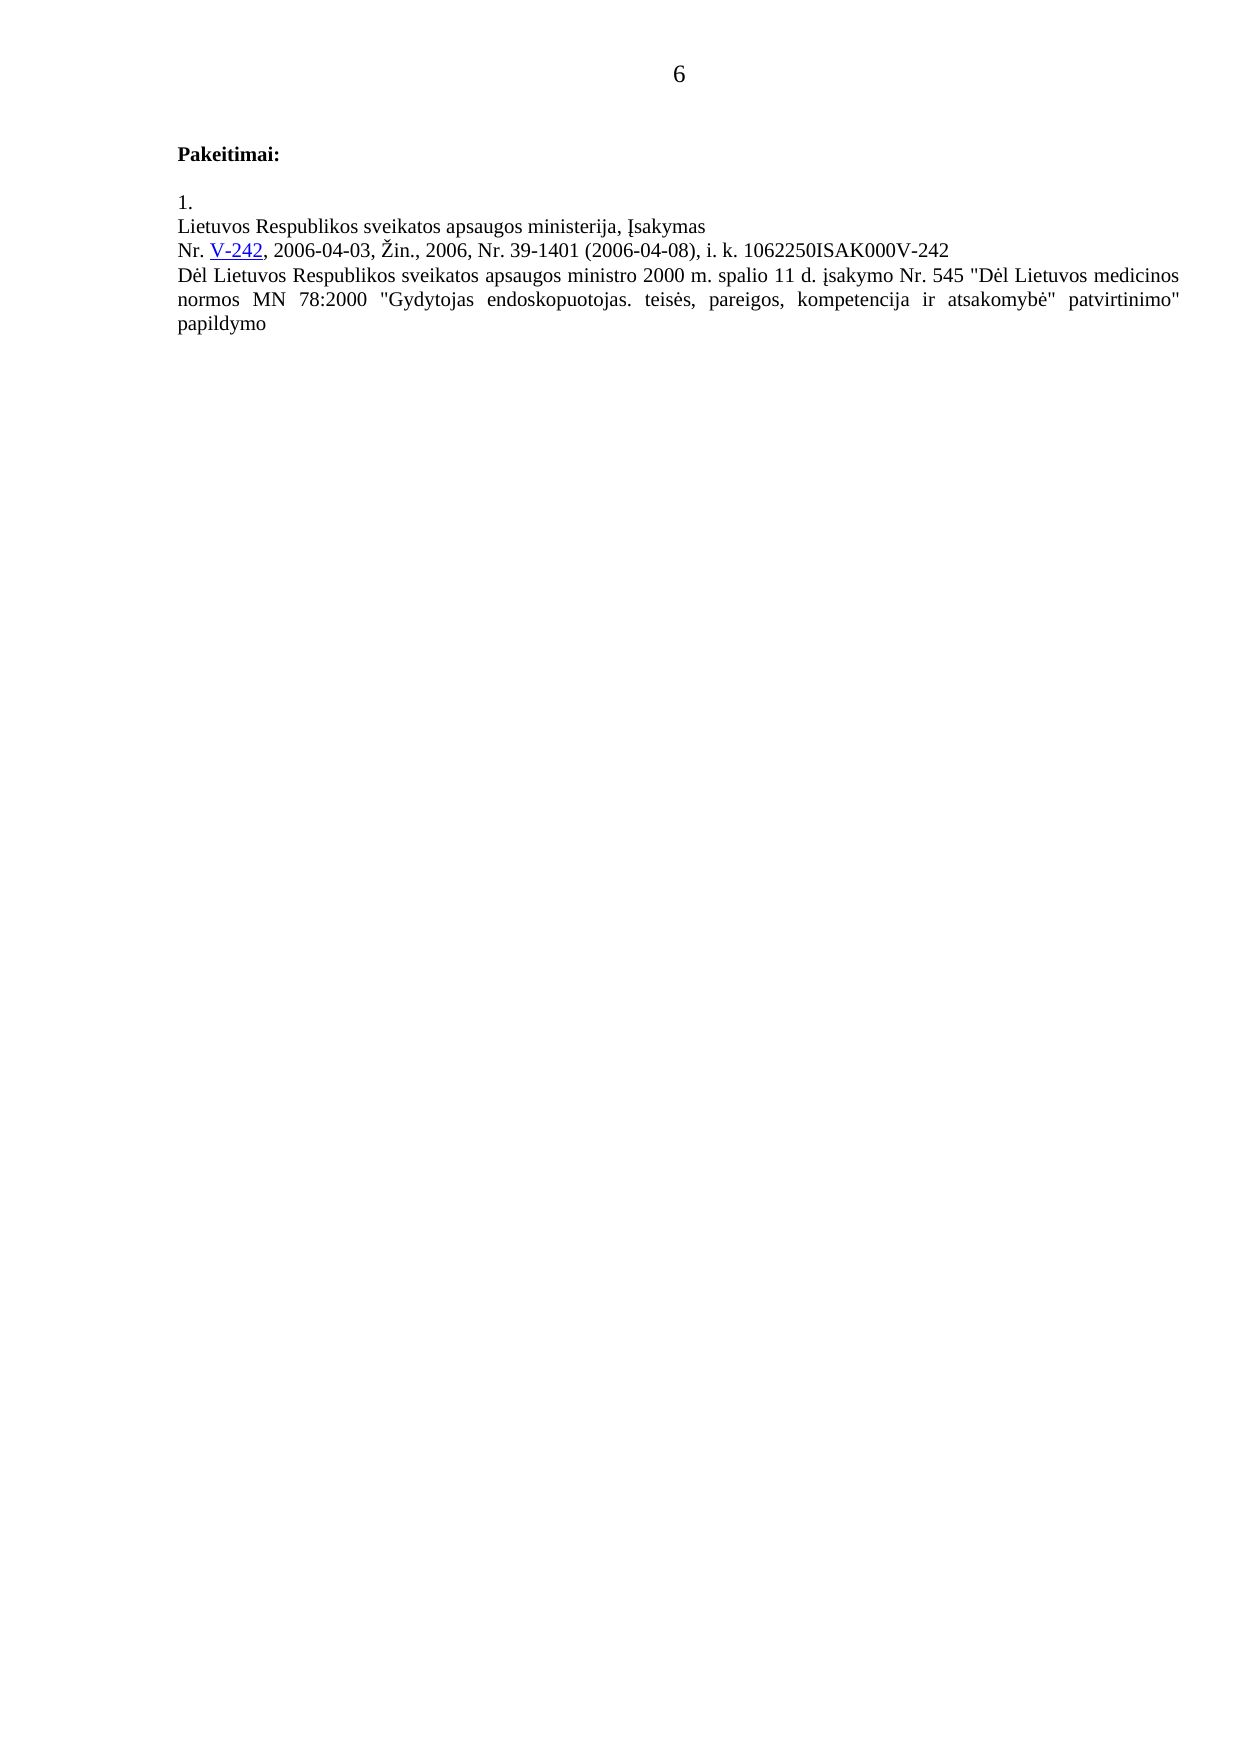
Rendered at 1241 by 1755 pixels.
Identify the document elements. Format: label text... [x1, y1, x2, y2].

text 1. [177, 190, 1181, 214]
text Dėl Lietuvos Respublikos sveikatos apsaugos ministro 2000 m. spalio 11 d. įsakymo Nr. 545 "Dėl Lietuvos medicinos normos MN 78:2000 "Gydytojas endoskopuotojas. teisės, pareigos, kompetencija ir atsakomybė" patvirtinimo" papildymo [177, 262, 1181, 335]
text Lietuvos Respublikos sveikatos apsaugos ministerija, Įsakymas [177, 214, 1181, 238]
text Pakeitimai: [177, 142, 1181, 166]
text Nr. V-242, 2006-04-03, Žin., 2006, Nr. 39-1401 (2006-04-08), i. k. 1062250ISAK000V-242 [177, 238, 1181, 262]
